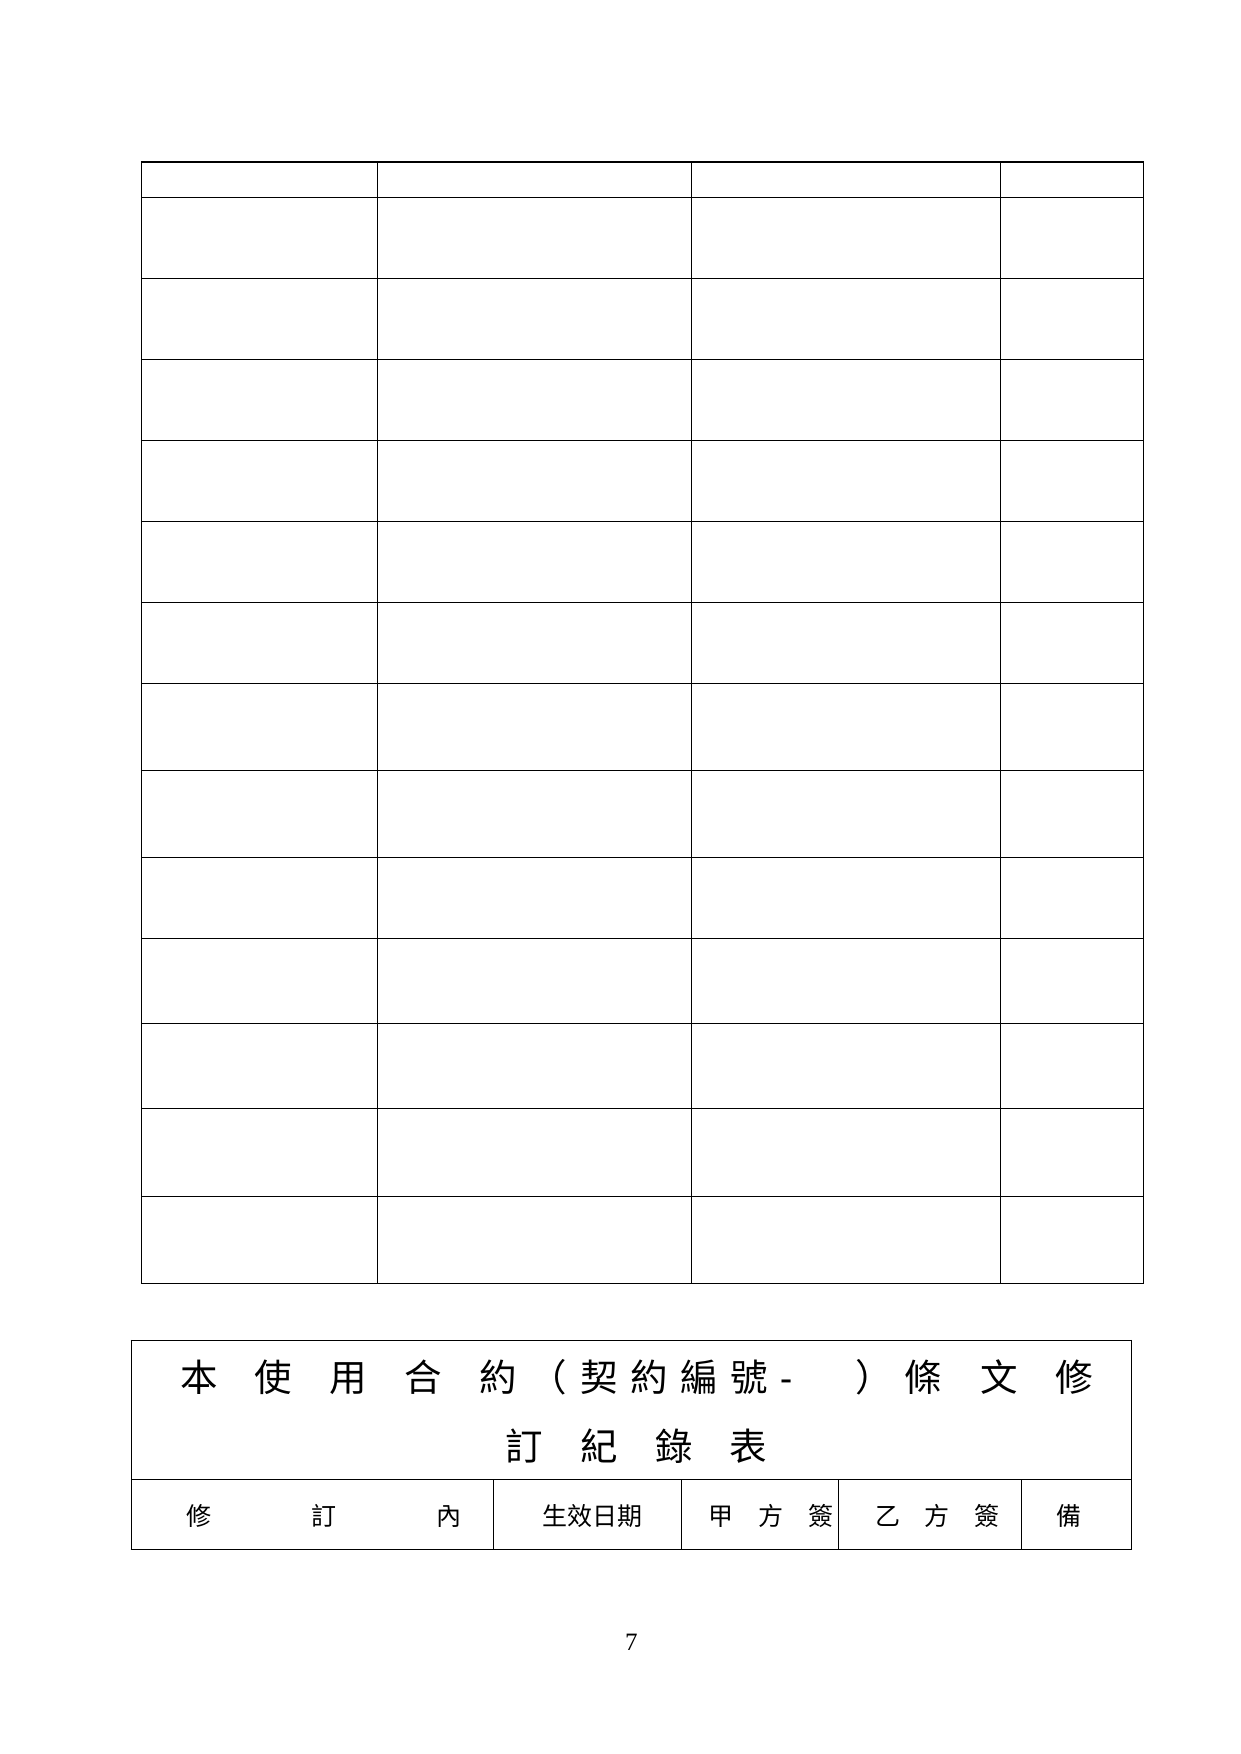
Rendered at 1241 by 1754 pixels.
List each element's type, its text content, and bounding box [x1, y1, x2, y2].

table_cell [692, 163, 1000, 197]
table_cell [1001, 441, 1143, 521]
table_cell [1001, 603, 1143, 683]
table_cell [142, 441, 377, 521]
table_cell [142, 163, 377, 197]
table_header 本 使 用 合 約（契約編號- ）條 文 修 訂 紀 錄 表 [132, 1341, 1131, 1479]
table_cell [1001, 771, 1143, 857]
table_cell [1001, 939, 1143, 1023]
table_cell [692, 684, 1000, 769]
table_cell [378, 522, 691, 602]
table_cell [692, 1197, 1000, 1283]
table_cell [1001, 163, 1143, 197]
table_cell [1001, 360, 1143, 440]
table_cell [692, 198, 1000, 278]
table_cell [692, 858, 1000, 938]
table_cell [692, 522, 1000, 602]
table_cell [378, 198, 691, 278]
table_cell [378, 939, 691, 1023]
table_cell [692, 279, 1000, 359]
table_cell 備 [1022, 1480, 1131, 1549]
table_cell [692, 360, 1000, 440]
table_cell [1001, 522, 1143, 602]
table_cell 修 訂 內 [132, 1480, 493, 1549]
table_cell [378, 1197, 691, 1283]
table_cell [142, 360, 377, 440]
table_cell [378, 603, 691, 683]
table_cell [378, 441, 691, 521]
table_cell 乙 方 簽 [839, 1480, 1021, 1549]
table_cell [692, 1109, 1000, 1196]
table_cell [142, 522, 377, 602]
table_cell [378, 163, 691, 197]
table_cell [692, 603, 1000, 683]
table_cell [378, 858, 691, 938]
table_cell 生效日期 [494, 1480, 681, 1549]
table_cell [378, 279, 691, 359]
table_cell [378, 771, 691, 857]
table_cell [1001, 198, 1143, 278]
table_cell 甲 方 簽 [682, 1480, 838, 1549]
table_cell [1001, 1109, 1143, 1196]
table_cell [1001, 279, 1143, 359]
table_cell [692, 1024, 1000, 1108]
table_cell [142, 858, 377, 938]
table_cell [692, 939, 1000, 1023]
table_cell [142, 771, 377, 857]
table_cell [1001, 684, 1143, 769]
table_cell [142, 279, 377, 359]
table_cell [378, 684, 691, 769]
table_cell [142, 1109, 377, 1196]
table_cell [378, 1024, 691, 1108]
table_cell [378, 360, 691, 440]
table_cell [142, 1024, 377, 1108]
table_cell [378, 1109, 691, 1196]
table_cell [142, 603, 377, 683]
table_cell [142, 1197, 377, 1283]
table_cell [692, 771, 1000, 857]
table_cell [1001, 1024, 1143, 1108]
table_cell [142, 684, 377, 769]
table_cell [1001, 858, 1143, 938]
table_cell [692, 441, 1000, 521]
table_cell [142, 939, 377, 1023]
table_cell [1001, 1197, 1143, 1283]
table_cell [142, 198, 377, 278]
